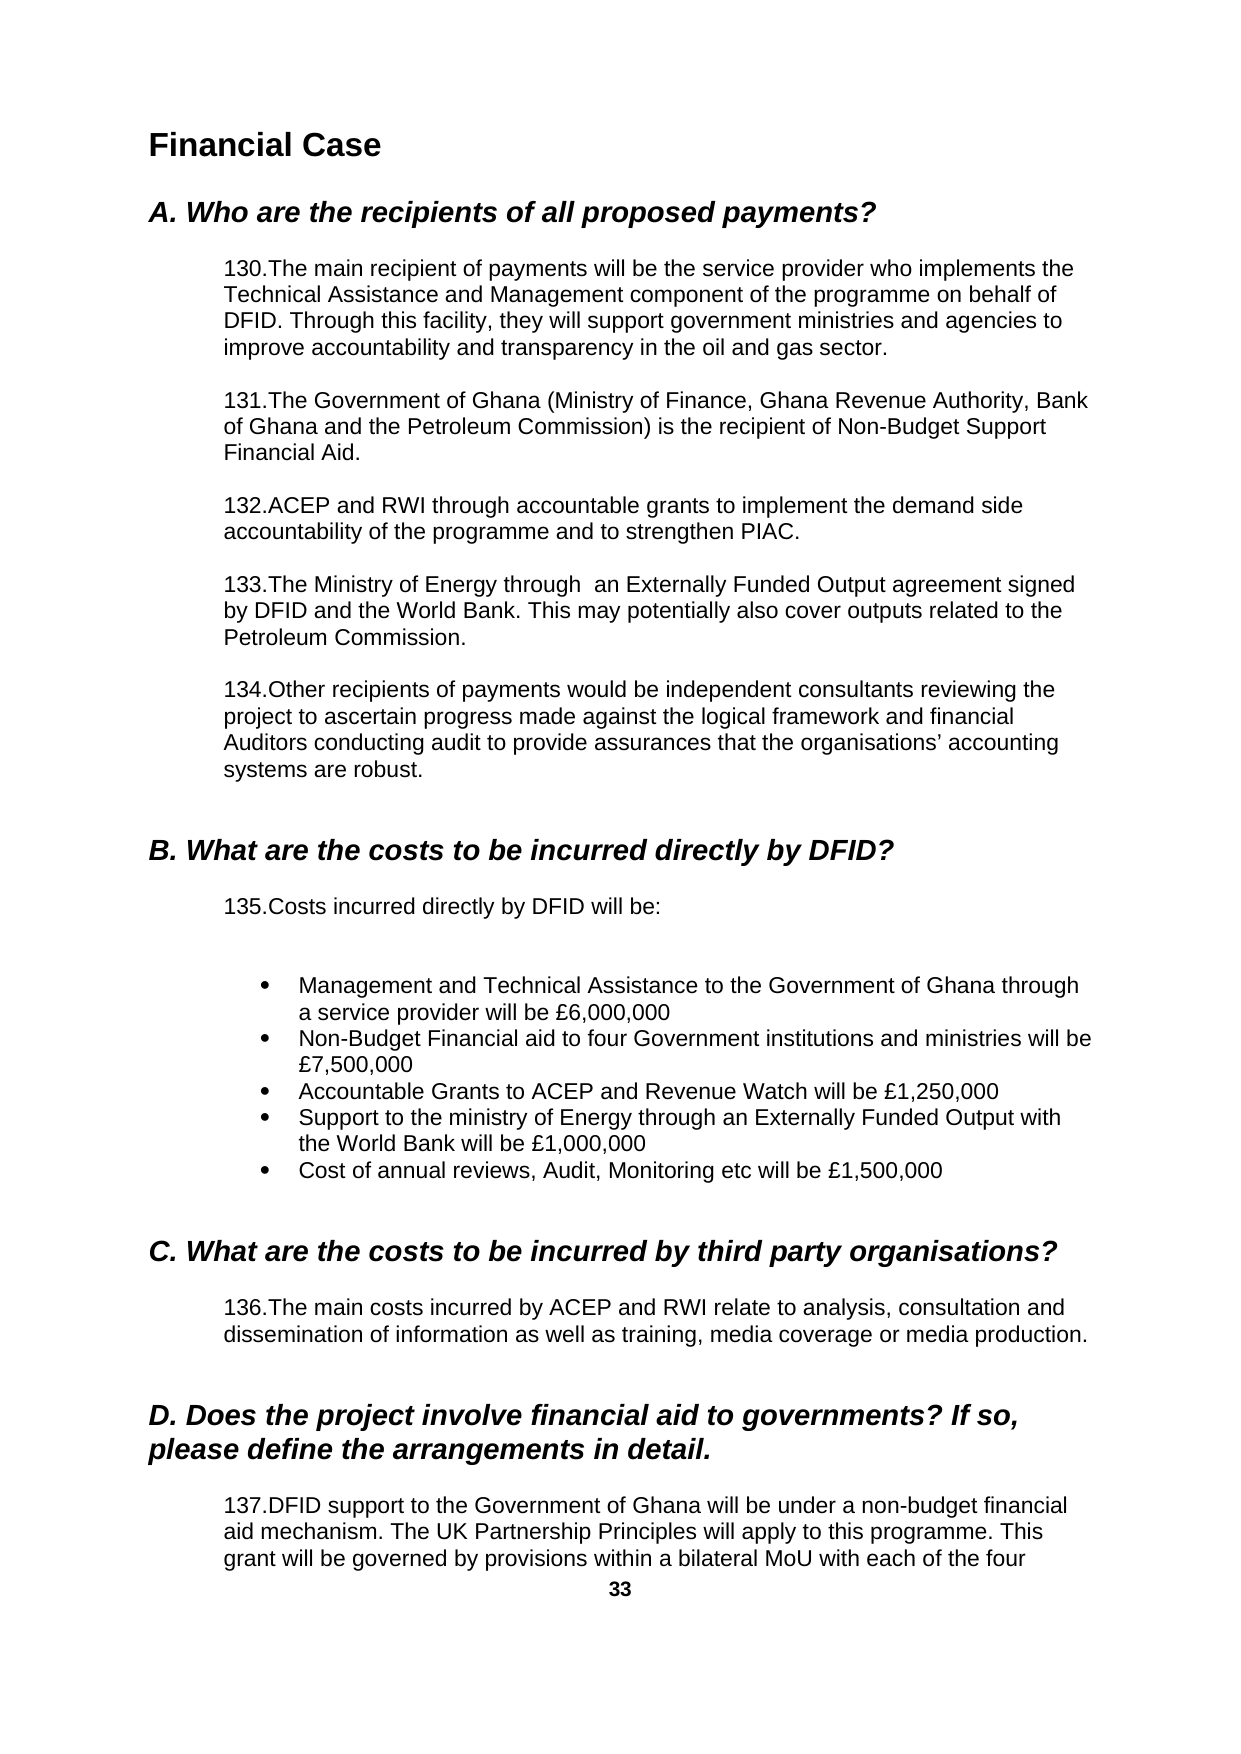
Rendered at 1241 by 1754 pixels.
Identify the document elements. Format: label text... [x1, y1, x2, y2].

list The Government of Ghana (Ministry of Finance, Ghana Revenue Authority, Bank of Ghana and the Petroleum Commission) is the recipient of Non-Budget Support Financial Aid. [223, 387, 1092, 466]
list The main costs incurred by ACEP and RWI relate to analysis, consultation and dissemination of information as well as training, media coverage or media production. [223, 1294, 1092, 1347]
subtitle D. Does the project involve financial aid to governments? If so, please define the arrangements in detail. [148, 1398, 1092, 1465]
subtitle Financial Case [148, 125, 1092, 164]
list The Ministry of Energy through an Externally Funded Output agreement signed by DFID and the World Bank. This may potentially also cover outputs related to the Petroleum Commission. [223, 571, 1092, 650]
list ACEP and RWI through accountable grants to implement the demand side accountability of the programme and to strengthen PIAC. [223, 492, 1092, 545]
subtitle C. What are the costs to be incurred by third party organisations? [148, 1234, 1092, 1268]
subtitle B. What are the costs to be incurred directly by DFID? [148, 833, 1092, 867]
list The main recipient of payments will be the service provider who implements the Technical Assistance and Management component of the programme on behalf of DFID. Through this facility, they will support government ministries and agencies to improve accountability and transparency in the oil and gas sector. [223, 255, 1092, 360]
list Accountable Grants to ACEP and Revenue Watch will be £1,250,000 [261, 1078, 1092, 1104]
list DFID support to the Government of Ghana will be under a non-budget financial aid mechanism. The UK Partnership Principles will apply to this programme. This grant will be governed by provisions within a bilateral MoU with each of the four [223, 1492, 1092, 1571]
subtitle A. Who are the recipients of all proposed payments? [148, 195, 1092, 228]
list Support to the ministry of Energy through an Externally Funded Output with the World Bank will be £1,000,000 [261, 1104, 1092, 1157]
list Other recipients of payments would be independent consultants reviewing the project to ascertain progress made against the logical framework and financial Auditors conducting audit to provide assurances that the organisations’ accounting systems are robust. [223, 676, 1092, 782]
list Non-Budget Financial aid to four Government institutions and ministries will be £7,500,000 [261, 1025, 1092, 1078]
list Cost of annual reviews, Audit, Monitoring etc will be £1,500,000 [261, 1157, 1092, 1183]
list Costs incurred directly by DFID will be: [223, 893, 1092, 919]
list Management and Technical Assistance to the Government of Ghana through a service provider will be £6,000,000 [261, 972, 1092, 1025]
